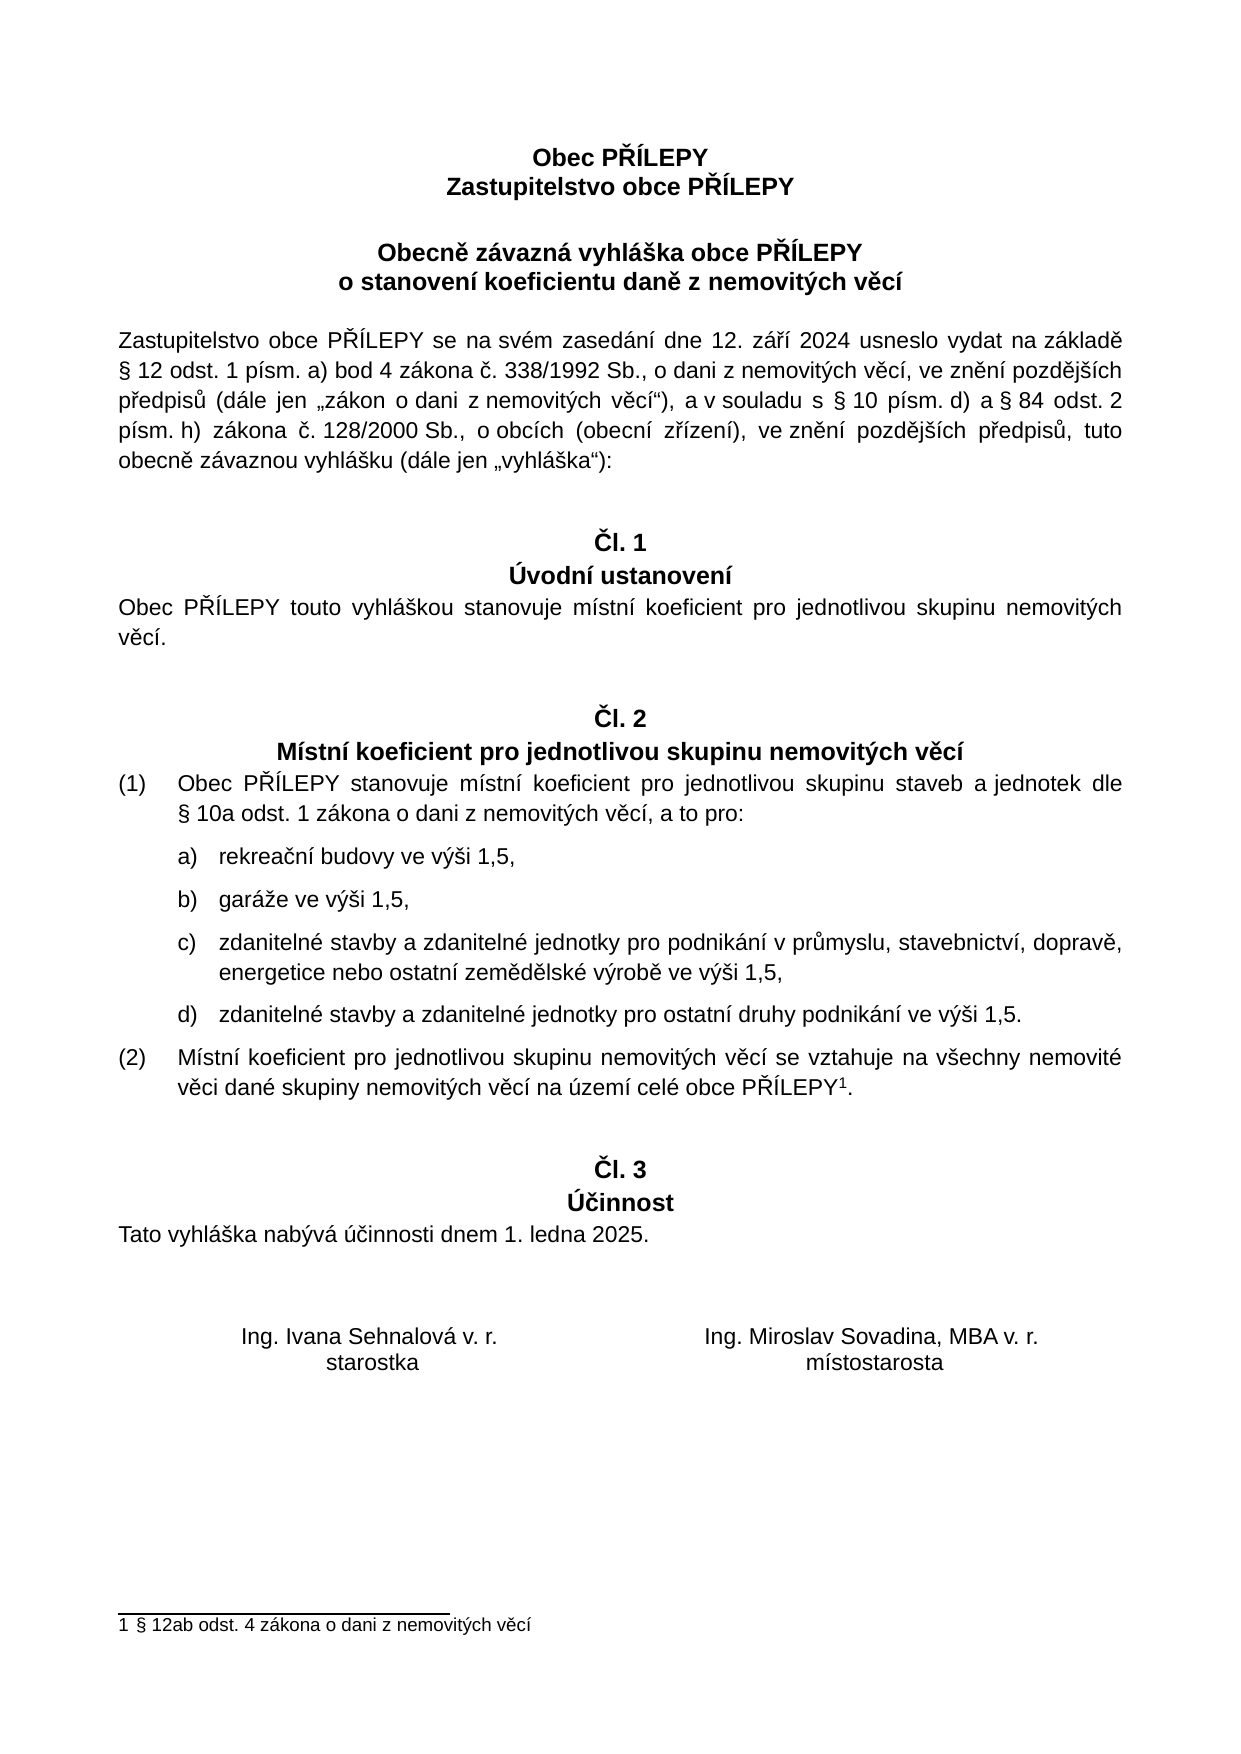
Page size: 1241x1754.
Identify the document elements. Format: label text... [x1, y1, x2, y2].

table_cell [620, 1381, 1122, 1499]
subtitle Čl. 1 Úvodní ustanovení [118, 528, 1122, 589]
text Zastupitelstvo obce PŘÍLEPY se na svém zasedání dne 12. září 2024 usneslo vydat na základě § 12 odst. 1 písm. a) bod 4 zákona č. 338/1992 Sb., o dani z nemovitých věcí, ve znění pozdějších předpisů (dále jen „zákon o dani z nemovitých věcí“), a v souladu s § 10 písm. d) a § 84 odst. 2 písm. h) zákona č. 128/2000 Sb., o obcích (obecní zřízení), ve znění pozdějších předpisů, tuto obecně závaznou vyhlášku (dále jen „vyhláška“): [118, 327, 1122, 474]
text Obec PŘÍLEPY Zastupitelstvo obce PŘÍLEPY [118, 143, 1122, 201]
list Místní koeficient pro jednotlivou skupinu nemovitých věcí se vztahuje na všechny nemovité věci dané skupiny nemovitých věcí na území celé obce PŘÍLEPY. [118, 1044, 1122, 1101]
list zdanitelné stavby a zdanitelné jednotky pro ostatní druhy podnikání ve výši 1,5. [177, 1001, 1122, 1028]
subtitle Čl. 2 Místní koeficient pro jednotlivou skupinu nemovitých věcí [118, 704, 1122, 766]
list garáže ve výši 1,5, [177, 886, 1122, 912]
text Tato vyhláška nabývá účinnosti dnem 1. ledna 2025. [118, 1221, 1122, 1247]
table_cell [118, 1381, 620, 1499]
list rekreační budovy ve výši 1,5, [177, 843, 1122, 869]
table_header Ing. Ivana Sehnalová v. r. starostka [118, 1263, 620, 1381]
list Obec PŘÍLEPY stanovuje místní koeficient pro jednotlivou skupinu staveb a jednotek dle § 10a odst. 1 zákona o dani z nemovitých věcí, a to pro: [118, 770, 1122, 827]
subtitle Čl. 3 Účinnost [118, 1154, 1122, 1216]
table_header Ing. Miroslav Sovadina, MBA v. r. místostarosta [620, 1263, 1122, 1381]
list zdanitelné stavby a zdanitelné jednotky pro podnikání v průmyslu, stavebnictví, dopravě, energetice nebo ostatní zemědělské výrobě ve výši 1,5, [177, 928, 1122, 985]
list § 12ab odst. 4 zákona o dani z nemovitých věcí [118, 1614, 1122, 1635]
subtitle Obecně závazná vyhláška obce PŘÍLEPY o stanovení koeficientu daně z nemovitých věcí [118, 238, 1122, 295]
text Obec PŘÍLEPY touto vyhláškou stanovuje místní koeficient pro jednotlivou skupinu nemovitých věcí. [118, 594, 1122, 650]
